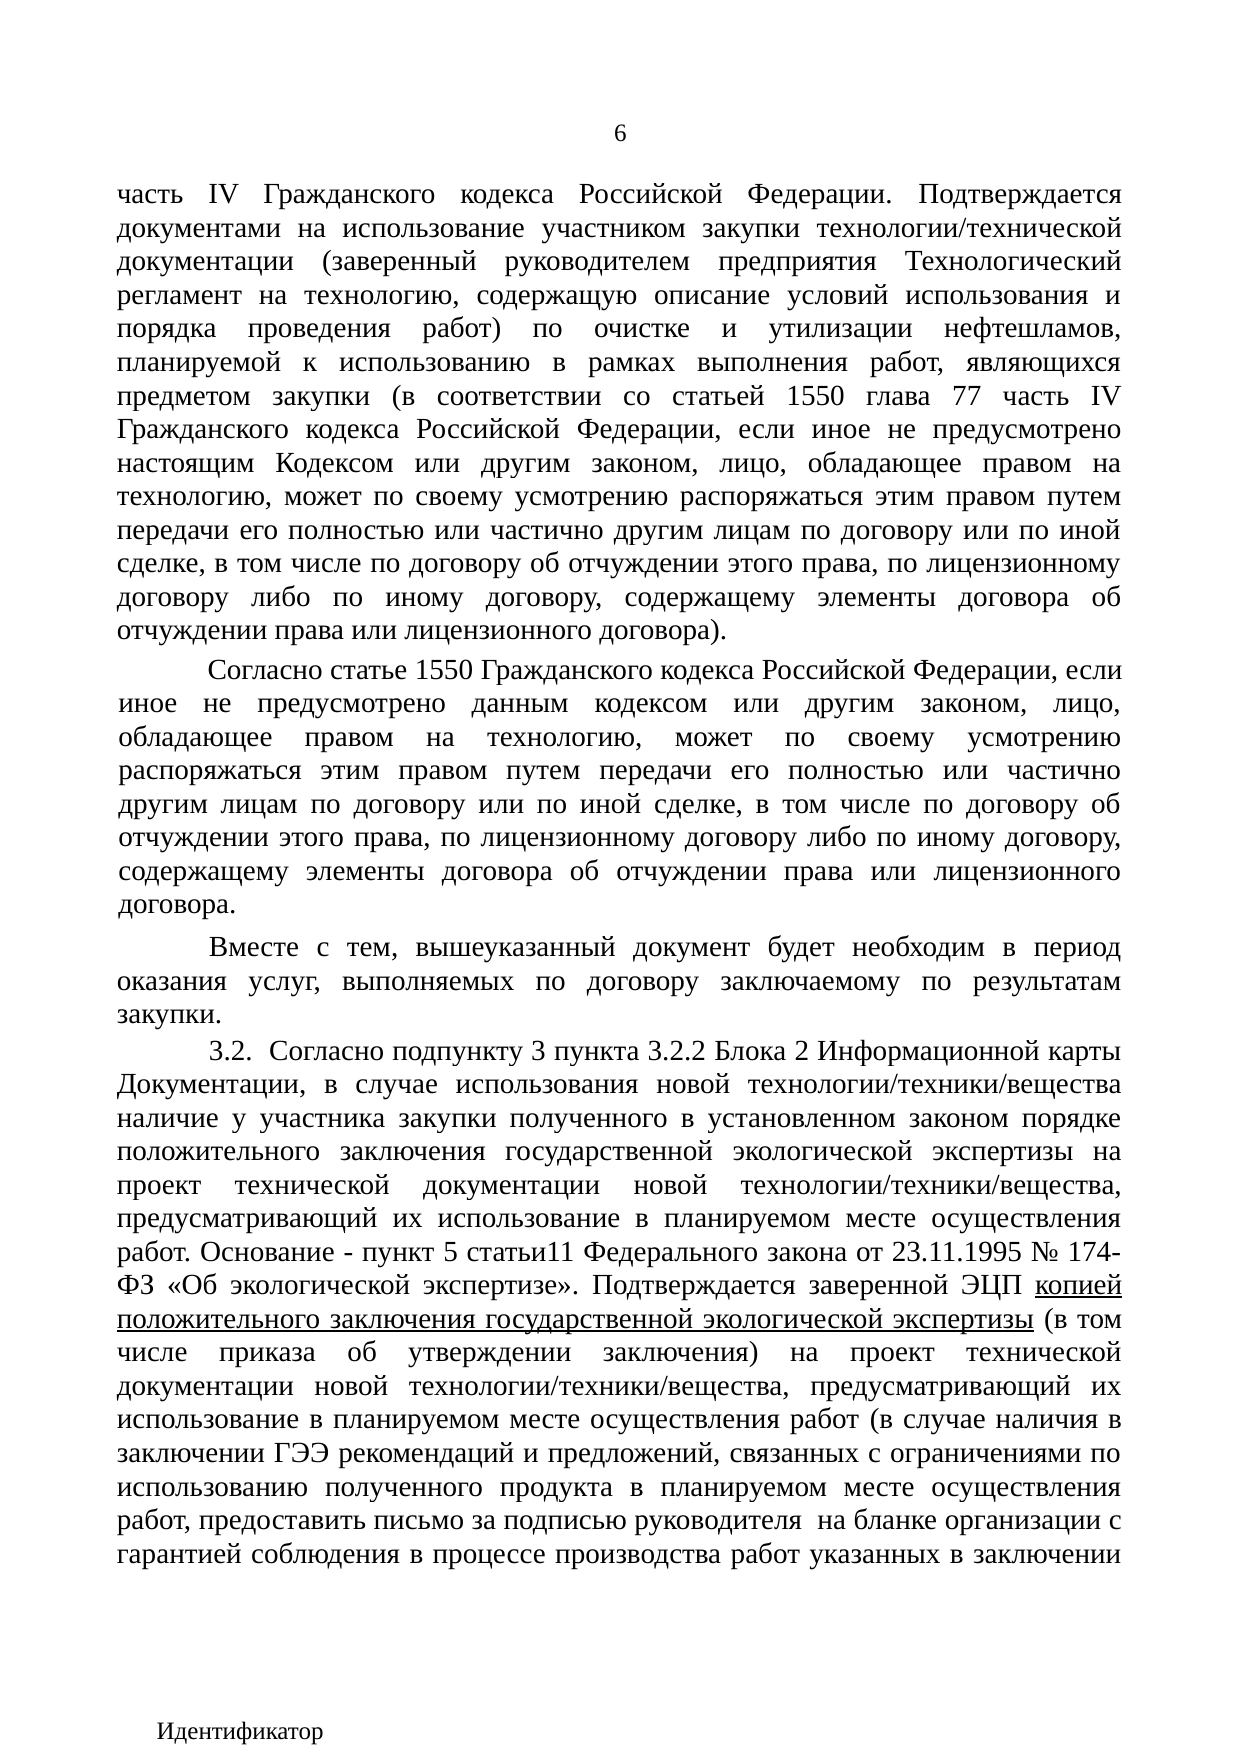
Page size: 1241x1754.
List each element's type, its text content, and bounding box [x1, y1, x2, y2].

text Согласно статье 1550 Гражданского кодекса Российской Федерации, если иное не предусмотрено данным кодексом или другим законом, лицо, обладающее правом на технологию, может по своему усмотрению распоряжаться этим правом путем передачи его полностью или частично другим лицам по договору или по иной сделке, в том числе по договору об отчуждении этого права, по лицензионному договору либо по иному договору, содержащему элементы договора об отчуждении права или лицензионного договора. [118, 652, 1122, 920]
text Вместе с тем, вышеуказанный документ будет необходим в период оказания услуг, выполняемых по договору заключаемому по результатам закупки. [117, 929, 1122, 1030]
text часть IV Гражданского кодекса Российской Федерации. Подтверждается документами на использование участником закупки технологии/технической документации (заверенный руководителем предприятия Технологический регламент на технологию, содержащую описание условий использования и порядка проведения работ) по очистке и утилизации нефтешламов, планируемой к использованию в рамках выполнения работ, являющихся предметом закупки (в соответствии со статьей 1550 глава 77 часть IV Гражданского кодекса Российской Федерации, если иное не предусмотрено настоящим Кодексом или другим законом, лицо, обладающее правом на технологию, может по своему усмотрению распоряжаться этим правом путем передачи его полностью или частично другим лицам по договору или по иной сделке, в том числе по договору об отчуждении этого права, по лицензионному договору либо по иному договору, содержащему элементы договора об отчуждении права или лицензионного договора). [117, 176, 1122, 646]
text 3.2. Согласно подпункту 3 пункта 3.2.2 Блока 2 Информационной карты Документации, в случае использования новой технологии/техники/вещества наличие у участника закупки полученного в установленном законом порядке положительного заключения государственной экологической экспертизы на проект технической документации новой технологии/техники/вещества, предусматривающий их использование в планируемом месте осуществления работ. Основание - пункт 5 статьи11 Федерального закона от 23.11.1995 № 174-ФЗ «Об экологической экспертизе». Подтверждается заверенной ЭЦП копией положительного заключения государственной экологической экспертизы (в том числе приказа об утверждении заключения) на проект технической документации новой технологии/техники/вещества, предусматривающий их использование в планируемом месте осуществления работ (в случае наличия в заключении ГЭЭ рекомендаций и предложений, связанных с ограничениями по использованию полученного продукта в планируемом месте осуществления работ, предоставить письмо за подписью руководителя на бланке организации с гарантией соблюдения в процессе производства работ указанных в заключении [117, 1033, 1122, 1569]
